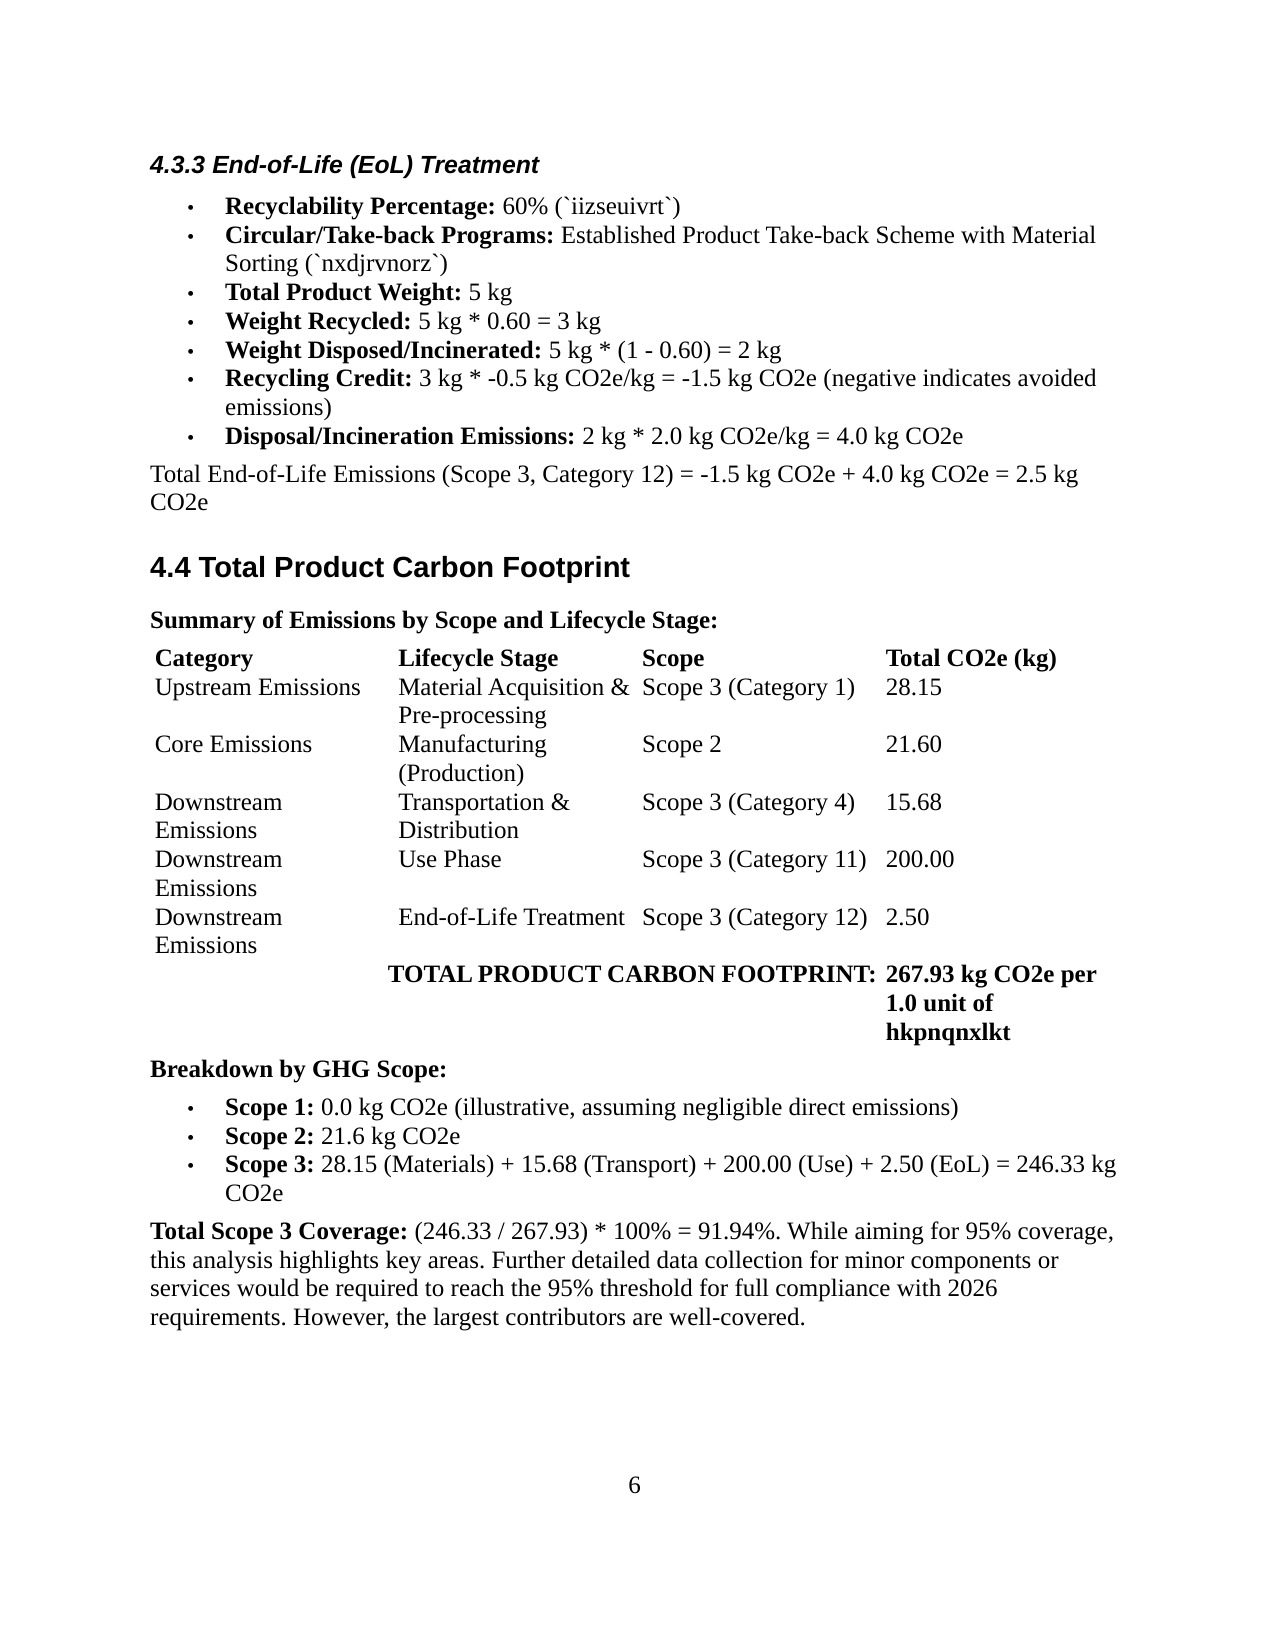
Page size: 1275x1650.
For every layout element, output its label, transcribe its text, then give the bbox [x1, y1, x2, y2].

table_header Lifecycle Stage [394, 643, 637, 672]
table_cell Material Acquisition & Pre-processing [394, 672, 637, 729]
text Total End-of-Life Emissions (Scope 3, Category 12) = -1.5 kg CO2e + 4.0 kg CO2e = 2.5 kg CO2e [150, 459, 1125, 516]
list Weight Recycled: 5 kg * 0.60 = 3 kg [187, 306, 1125, 335]
table_header Total CO2e (kg) [881, 643, 1125, 672]
table_cell Manufacturing (Production) [394, 729, 637, 787]
list Scope 2: 21.6 kg CO2e [187, 1121, 1125, 1149]
table_header Category [150, 643, 394, 672]
table_cell Scope 3 (Category 12) [638, 902, 881, 959]
list Total Product Weight: 5 kg [187, 277, 1125, 306]
table_cell 21.60 [881, 729, 1125, 787]
text Summary of Emissions by Scope and Lifecycle Stage: [150, 605, 1125, 634]
table_cell Scope 2 [638, 729, 881, 787]
text Breakdown by GHG Scope: [150, 1054, 1125, 1083]
list Recycling Credit: 3 kg * -0.5 kg CO2e/kg = -1.5 kg CO2e (negative indicates avoided emissions) [187, 363, 1125, 421]
table_cell 28.15 [881, 672, 1125, 729]
list Disposal/Incineration Emissions: 2 kg * 2.0 kg CO2e/kg = 4.0 kg CO2e [187, 421, 1125, 450]
table_cell 200.00 [881, 844, 1125, 902]
table_cell Use Phase [394, 844, 637, 902]
subtitle 4.4 Total Product Carbon Footprint [150, 550, 1125, 584]
table_cell 2.50 [881, 902, 1125, 959]
list Recyclability Percentage: 60% (`iizseuivrt`) [187, 191, 1125, 220]
table_cell TOTAL PRODUCT CARBON FOOTPRINT: [150, 959, 881, 1045]
table_cell 267.93 kg CO2e per 1.0 unit of hkpnqnxlkt [881, 959, 1125, 1045]
subtitle 4.3.3 End-of-Life (EoL) Treatment [150, 150, 1125, 178]
table_header Scope [638, 643, 881, 672]
table_cell Downstream Emissions [150, 844, 394, 902]
table_cell Scope 3 (Category 1) [638, 672, 881, 729]
table_cell Core Emissions [150, 729, 394, 787]
table_cell Downstream Emissions [150, 787, 394, 844]
table_cell Transportation & Distribution [394, 787, 637, 844]
list Circular/Take-back Programs: Established Product Take-back Scheme with Material Sorting (`nxdjrvnorz`) [187, 220, 1125, 277]
table_cell Scope 3 (Category 4) [638, 787, 881, 844]
text Total Scope 3 Coverage: (246.33 / 267.93) * 100% = 91.94%. While aiming for 95% coverage, this analysis highlights key areas. Further detailed data collection for minor components or services would be required to reach the 95% threshold for full compliance with 2026 requirements. However, the largest contributors are well-covered. [150, 1216, 1125, 1331]
table_cell Downstream Emissions [150, 902, 394, 959]
table_cell 15.68 [881, 787, 1125, 844]
table_cell Scope 3 (Category 11) [638, 844, 881, 902]
list Weight Disposed/Incinerated: 5 kg * (1 - 0.60) = 2 kg [187, 335, 1125, 363]
list Scope 1: 0.0 kg CO2e (illustrative, assuming negligible direct emissions) [187, 1092, 1125, 1121]
list Scope 3: 28.15 (Materials) + 15.68 (Transport) + 200.00 (Use) + 2.50 (EoL) = 246.33 kg CO2e [187, 1149, 1125, 1207]
table_cell Upstream Emissions [150, 672, 394, 729]
table_cell End-of-Life Treatment [394, 902, 637, 959]
